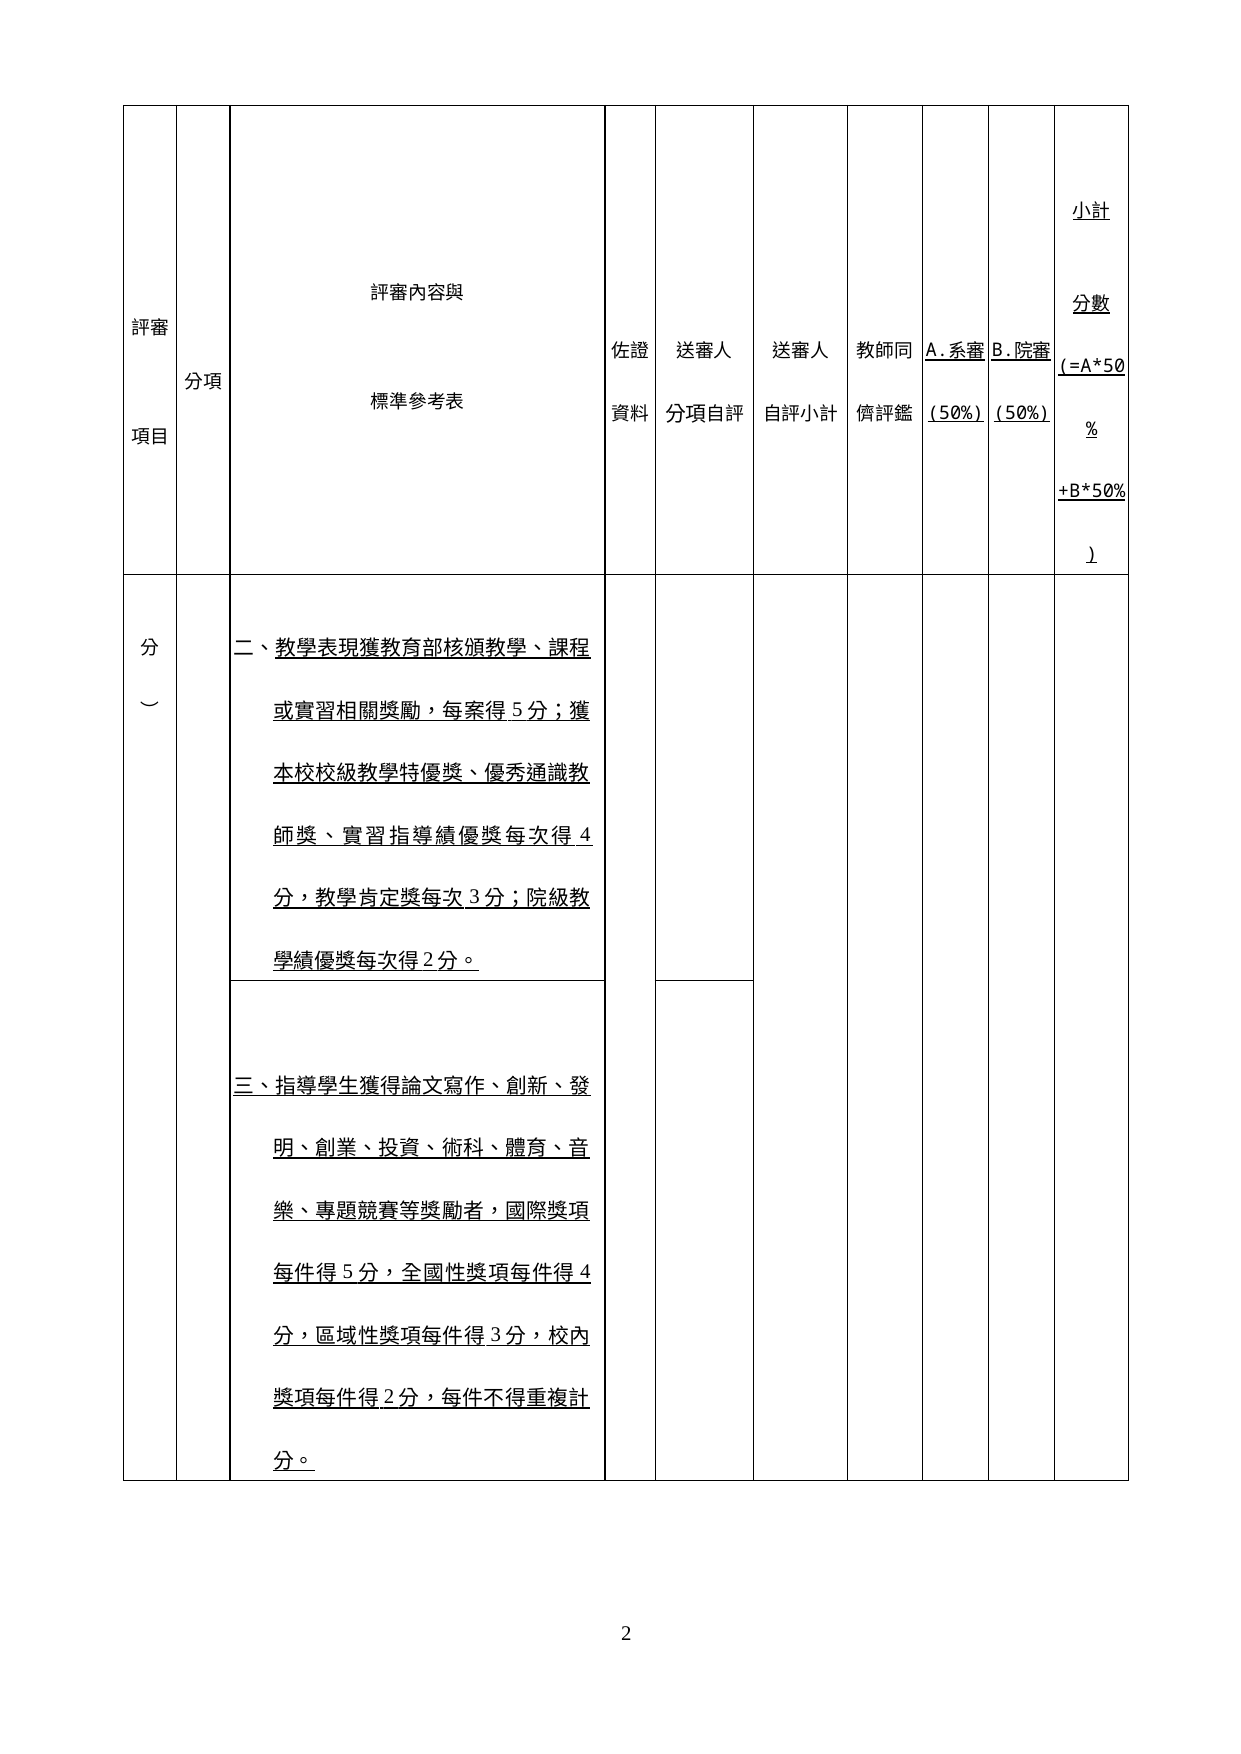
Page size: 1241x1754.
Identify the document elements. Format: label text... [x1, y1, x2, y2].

table_header 送審人 分項自評 [656, 106, 753, 573]
table_cell [606, 575, 655, 1480]
table_header 送審人 自評小計 [754, 106, 847, 573]
table_header B.院審 (50%) [989, 106, 1054, 573]
table_header 教師同儕評鑑 [848, 106, 922, 573]
table_header A.系審 (50%) [923, 106, 988, 573]
table_header 小計 分數(=A*50%+B*50%) [1055, 106, 1128, 573]
table_cell [923, 575, 988, 1480]
table_cell [848, 575, 922, 1480]
table_cell [989, 575, 1054, 1480]
table_cell 三、指導學生獲得論文寫作、創新、發明、創業、投資、術科、體育、音樂、專題競賽等獎勵者，國際獎項每件得5分，全國性獎項每件得4分，區域性獎項每件得3分，校內獎項每件得2分，每件不得重複計分。 [231, 981, 604, 1480]
table_cell [656, 575, 753, 980]
table_header 評審 項目 [124, 106, 176, 573]
table_cell [177, 575, 229, 1480]
table_cell [656, 981, 753, 1480]
table_cell 二、教學表現獲教育部核頒教學、課程或實習相關獎勵，每案得5分；獲本校校級教學特優獎、優秀通識教師獎、實習指導績優獎每次得4分，教學肯定獎每次3分；院級教學績優獎每次得2分。 [231, 575, 604, 980]
table_cell 分 ︶ [124, 575, 176, 1480]
table_header 分項 [177, 106, 229, 573]
table_header 佐證 資料 [606, 106, 655, 573]
table_header 評審內容與 標準參考表 [231, 106, 604, 573]
table_cell [754, 575, 847, 1480]
table_cell [1055, 575, 1128, 1480]
